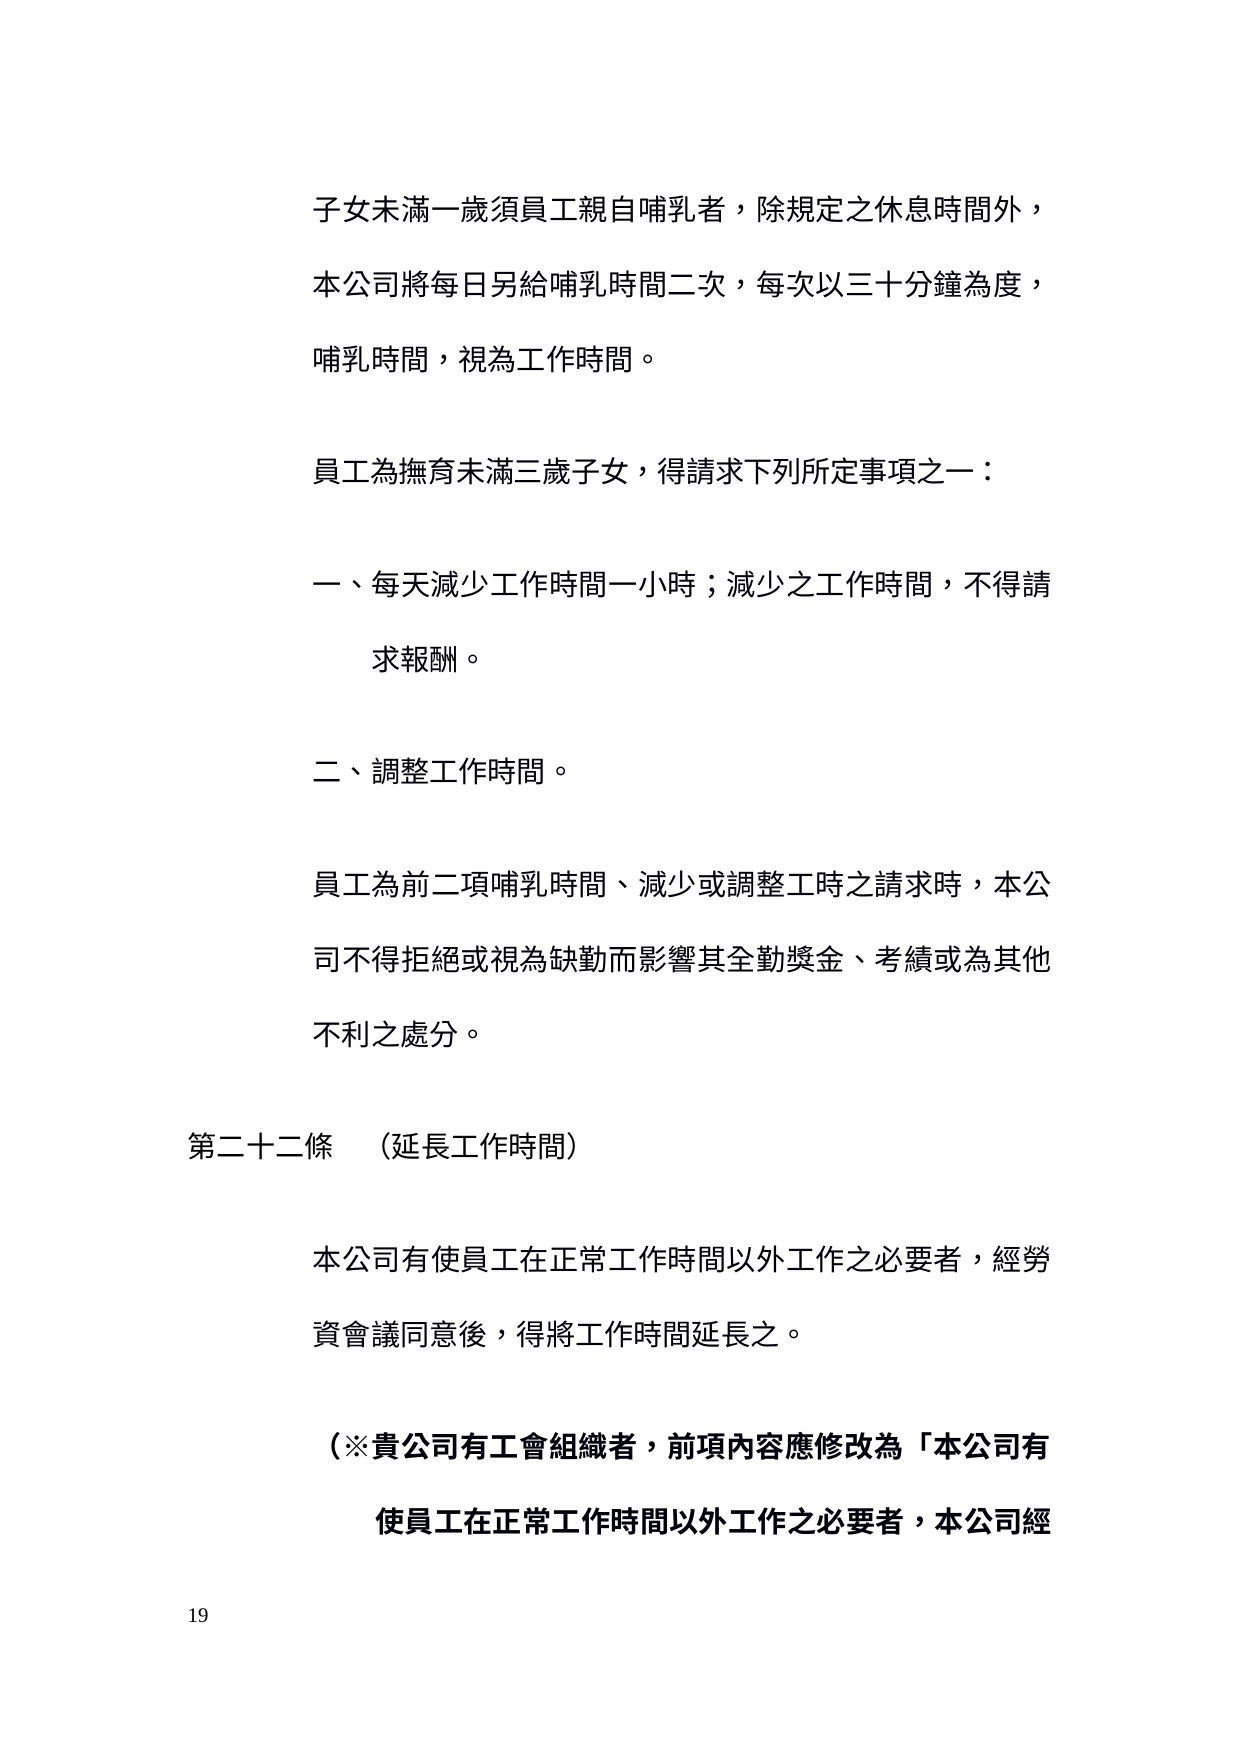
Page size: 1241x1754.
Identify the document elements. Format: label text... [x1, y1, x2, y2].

text （※貴公司有工會組織者，前項內容應修改為「本公司有使員工在正常工作時間以外工作之必要者，本公司經 [312, 1401, 1053, 1551]
text 本公司有使員工在正常工作時間以外工作之必要者，經勞資會議同意後，得將工作時間延長之。 [312, 1214, 1053, 1364]
text 子女未滿一歲須員工親自哺乳者，除規定之休息時間外，本公司將每日另給哺乳時間二次，每次以三十分鐘為度，哺乳時間，視為工作時間。 [312, 164, 1053, 389]
text 一、每天減少工作時間一小時；減少之工作時間，不得請求報酬。 [312, 539, 1053, 689]
text 員工為前二項哺乳時間、減少或調整工時之請求時，本公司不得拒絕或視為缺勤而影響其全勤獎金、考績或為其他不利之處分。 [312, 839, 1053, 1064]
text 二、調整工作時間。 [312, 726, 1053, 801]
text 員工為撫育未滿三歲子女，得請求下列所定事項之一： [312, 426, 1053, 501]
text 第二十二條 （延長工作時間） [187, 1101, 1053, 1176]
